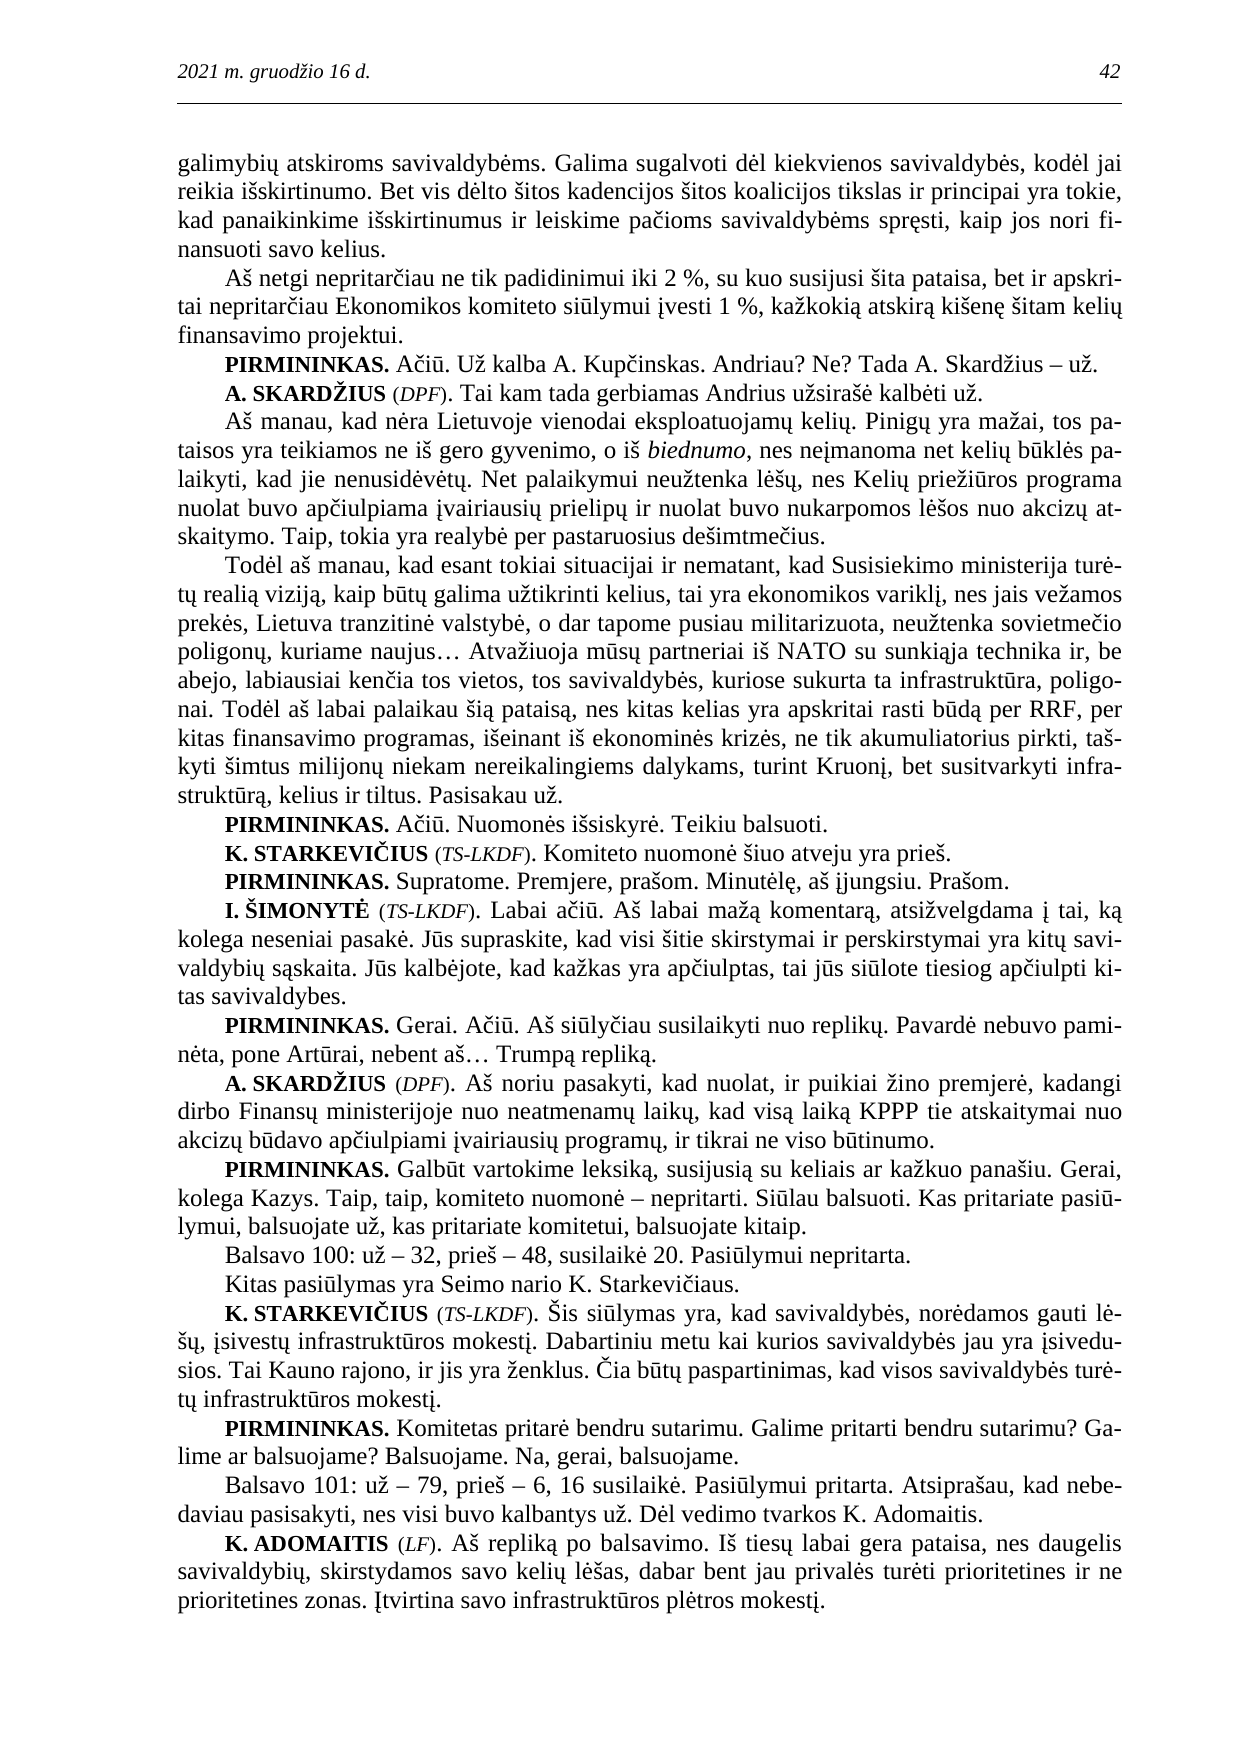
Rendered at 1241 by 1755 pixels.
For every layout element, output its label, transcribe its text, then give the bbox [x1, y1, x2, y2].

text K. ADOMAITIS (LF). Aš re­pli­ką po bal­sa­vi­mo. Iš tie­sų la­bai ge­ra pa­tai­sa, nes dau­ge­lis sa­vi­val­dy­bių, skirs­ty­da­mos sa­vo ke­lių lė­šas, da­bar bent jau pri­va­lės tu­rė­ti pri­ori­te­ti­nes ir ne pri­ori­te­ti­nes zo­nas. Įtvir­ti­na sa­vo in­fra­struk­tū­ros plėt­ros mo­kes­tį. [177, 1528, 1122, 1614]
text PIRMININKAS. Ko­mi­te­tas pri­ta­rė ben­dru su­ta­ri­mu. Ga­li­me pri­tar­ti ben­dru su­ta­ri­mu? Ga­li­me ar bal­suo­ja­me? Bal­suo­ja­me. Na, ge­rai, bal­suo­ja­me. [177, 1413, 1122, 1470]
text PIRMININKAS. Ge­rai. Ačiū. Aš siū­ly­čiau su­si­lai­ky­ti nuo re­pli­kų. Pa­var­dė ne­bu­vo pa­mi­nė­ta, po­ne Ar­tū­rai, ne­bent aš… Trum­pą re­pli­ką. [177, 1010, 1122, 1068]
text PIRMININKAS. Gal­būt var­to­ki­me lek­si­ką, su­si­ju­sią su ke­liais ar kaž­kuo pa­na­šiu. Ge­rai, ko­le­ga Ka­zys. Taip, taip, ko­mi­te­to nuo­mo­nė – ne­pri­tar­ti. Siū­lau bal­suo­ti. Kas pri­ta­ria­te pa­siū­ly­mui, bal­suo­ja­te už, kas pri­ta­ria­te ko­mi­te­tui, bal­suo­ja­te ki­taip. [177, 1154, 1122, 1240]
text PIRMININKAS. Ačiū. Nuo­mo­nės iš­si­sky­rė. Tei­kiu bal­suo­ti. [177, 809, 1122, 838]
text A. SKARDŽIUS (DPF). Tai kam ta­da ger­bia­mas An­drius už­si­ra­šė kal­bė­ti už. [177, 378, 1122, 406]
text PIRMININKAS. Ačiū. Už kal­ba A. Kup­čins­kas. An­driau? Ne? Ta­da A. Skar­džius – už. [177, 349, 1122, 378]
text ga­li­my­bių at­ski­roms sa­vi­val­dy­bėms. Ga­li­ma su­gal­vo­ti dėl kiek­vie­nos sa­vi­val­dy­bės, ko­dėl jai rei­kia iš­skir­ti­nu­mo. Bet vis dėl­to ši­tos ka­den­ci­jos ši­tos ko­a­li­ci­jos tiks­las ir prin­ci­pai yra to­kie, kad pa­nai­kin­ki­me iš­skir­ti­nu­mus ir leis­ki­me pa­čioms sa­vi­val­dy­bėms spręs­ti, kaip jos no­ri fi­nan­suo­ti sa­vo ke­lius. [177, 148, 1122, 263]
text Ki­tas pa­siū­ly­mas yra Sei­mo na­rio K. Star­ke­vi­čiaus. [177, 1269, 1122, 1298]
text K. STARKEVIČIUS (TS-LKDF). Šis siū­ly­mas yra, kad sa­vi­val­dy­bės, no­rė­da­mos gau­ti lė­šų, įsi­ves­tų in­fra­struk­tū­ros mo­kes­tį. Da­bar­ti­niu me­tu kai ku­rios sa­vi­val­dy­bės jau yra įsi­ve­du­sios. Tai Kau­no ra­jo­no, ir jis yra žen­klus. Čia bū­tų pa­spar­ti­ni­mas, kad vi­sos sa­vi­val­dy­bės tu­rė­tų in­fra­struk­tū­ros mo­kes­tį. [177, 1298, 1122, 1413]
text K. STARKEVIČIUS (TS-LKDF). Ko­mi­te­to nuo­mo­nė šiuo at­ve­ju yra prieš. [177, 838, 1122, 866]
text I. ŠIMONYTĖ (TS-LKDF). La­bai ačiū. Aš la­bai ma­žą ko­men­ta­rą, at­si­žvelg­da­ma į tai, ką ko­le­ga ne­se­niai pa­sa­kė. Jūs su­pras­ki­te, kad vi­si ši­tie skirs­ty­mai ir per­skirs­ty­mai yra ki­tų sa­vi­val­dy­bių są­skai­ta. Jūs kal­bė­jo­te, kad kaž­kas yra ap­čiulp­tas, tai jūs siū­lo­te tie­siog ap­čiulp­ti ki­tas sa­vi­val­dy­bes. [177, 895, 1122, 1010]
text Aš net­gi ne­pri­tar­čiau ne tik pa­di­di­ni­mui iki 2 %, su kuo su­si­ju­si ši­ta pa­tai­sa, bet ir ap­skri­tai ne­pri­tar­čiau Eko­no­mi­kos ko­mi­te­to siū­ly­mui įves­ti 1 %, kaž­ko­kią at­ski­rą ki­še­nę ši­tam ke­lių fi­nan­sa­vi­mo pro­jek­tui. [177, 263, 1122, 349]
text Bal­sa­vo 101: už – 79, prieš – 6, 16 su­si­lai­kė. Pa­siū­ly­mui pri­tar­ta. At­si­pra­šau, kad ne­be­da­viau pa­si­sa­ky­ti, nes vi­si bu­vo kal­ban­tys už. Dėl ve­di­mo tvar­kos K. Ado­mai­tis. [177, 1470, 1122, 1528]
text Aš ma­nau, kad nė­ra Lie­tu­vo­je vie­no­dai eks­plo­a­tuo­ja­mų ke­lių. Pi­ni­gų yra ma­žai, tos pa­tai­sos yra tei­kia­mos ne iš ge­ro gy­ve­ni­mo, o iš bied­nu­mo, nes ne­įma­no­ma net ke­lių būk­lės pa­lai­ky­ti, kad jie ne­nu­si­dė­vė­tų. Net pa­lai­ky­mui ne­už­ten­ka lė­šų, nes Ke­lių prie­žiū­ros pro­gra­ma nuo­lat bu­vo ap­čiul­pia­ma įvai­riau­sių prie­li­pų ir nuo­lat bu­vo nu­kar­po­mos lė­šos nuo ak­ci­zų at­skai­ty­mo. Taip, to­kia yra re­a­ly­bė per pas­ta­ruo­sius de­šimt­me­čius. [177, 406, 1122, 550]
text A. SKARDŽIUS (DPF). Aš no­riu pa­sa­ky­ti, kad nuo­lat, ir pui­kiai ži­no prem­je­rė, ka­dan­gi dir­bo Fi­nan­sų mi­nis­te­ri­jo­je nuo ne­at­me­na­mų lai­kų, kad vi­są lai­ką KPPP tie at­skai­ty­mai nuo ak­ci­zų bū­da­vo ap­čiul­pia­mi įvai­riau­sių pro­gra­mų, ir tik­rai ne vi­so bū­ti­nu­mo. [177, 1068, 1122, 1154]
text Bal­sa­vo 100: už – 32, prieš – 48, su­si­lai­kė 20. Pa­siū­ly­mui ne­pri­tar­ta. [177, 1240, 1122, 1269]
text To­dėl aš ma­nau, kad esant to­kiai si­tu­a­ci­jai ir ne­ma­tant, kad Su­si­sie­ki­mo mi­nis­te­ri­ja tu­rė­tų re­a­lią vi­zi­ją, kaip bū­tų ga­li­ma už­tik­rin­ti ke­lius, tai yra eko­no­mi­kos va­rik­lį, nes jais ve­ža­mos pre­kės, Lie­tu­va tran­zi­ti­nė vals­ty­bė, o dar ta­po­me pu­siau mi­li­ta­ri­zuo­ta, ne­už­ten­ka so­viet­me­čio po­li­go­nų, ku­ria­me nau­jus… At­va­žiuo­ja mū­sų part­ne­riai iš NATO su sun­ki­ą­ja tech­ni­ka ir, be abe­jo, la­biau­siai ken­čia tos vie­tos, tos sa­vi­val­dy­bės, ku­rio­se su­kur­ta ta in­fra­struk­tū­ra, po­li­go­nai. To­dėl aš la­bai pa­lai­kau šią pa­tai­są, nes ki­tas ke­lias yra ap­skri­tai ras­ti bū­dą per RRF, per ki­tas fi­nan­sa­vi­mo pro­gra­mas, iš­ei­nant iš eko­no­mi­nės kri­zės, ne tik aku­mu­lia­to­rius pirk­ti, taš­ky­ti šim­tus mi­li­jo­nų nie­kam ne­rei­ka­lin­giems da­ly­kams, tu­rint Kruo­nį, bet su­si­tvar­ky­ti in­fra­struk­tū­rą, ke­lius ir til­tus. Pa­si­sa­kau už. [177, 550, 1122, 809]
text PIRMININKAS. Su­pra­to­me. Prem­je­re, pra­šom. Mi­nu­tė­lę, aš įjung­siu. Pra­šom. [177, 866, 1122, 895]
